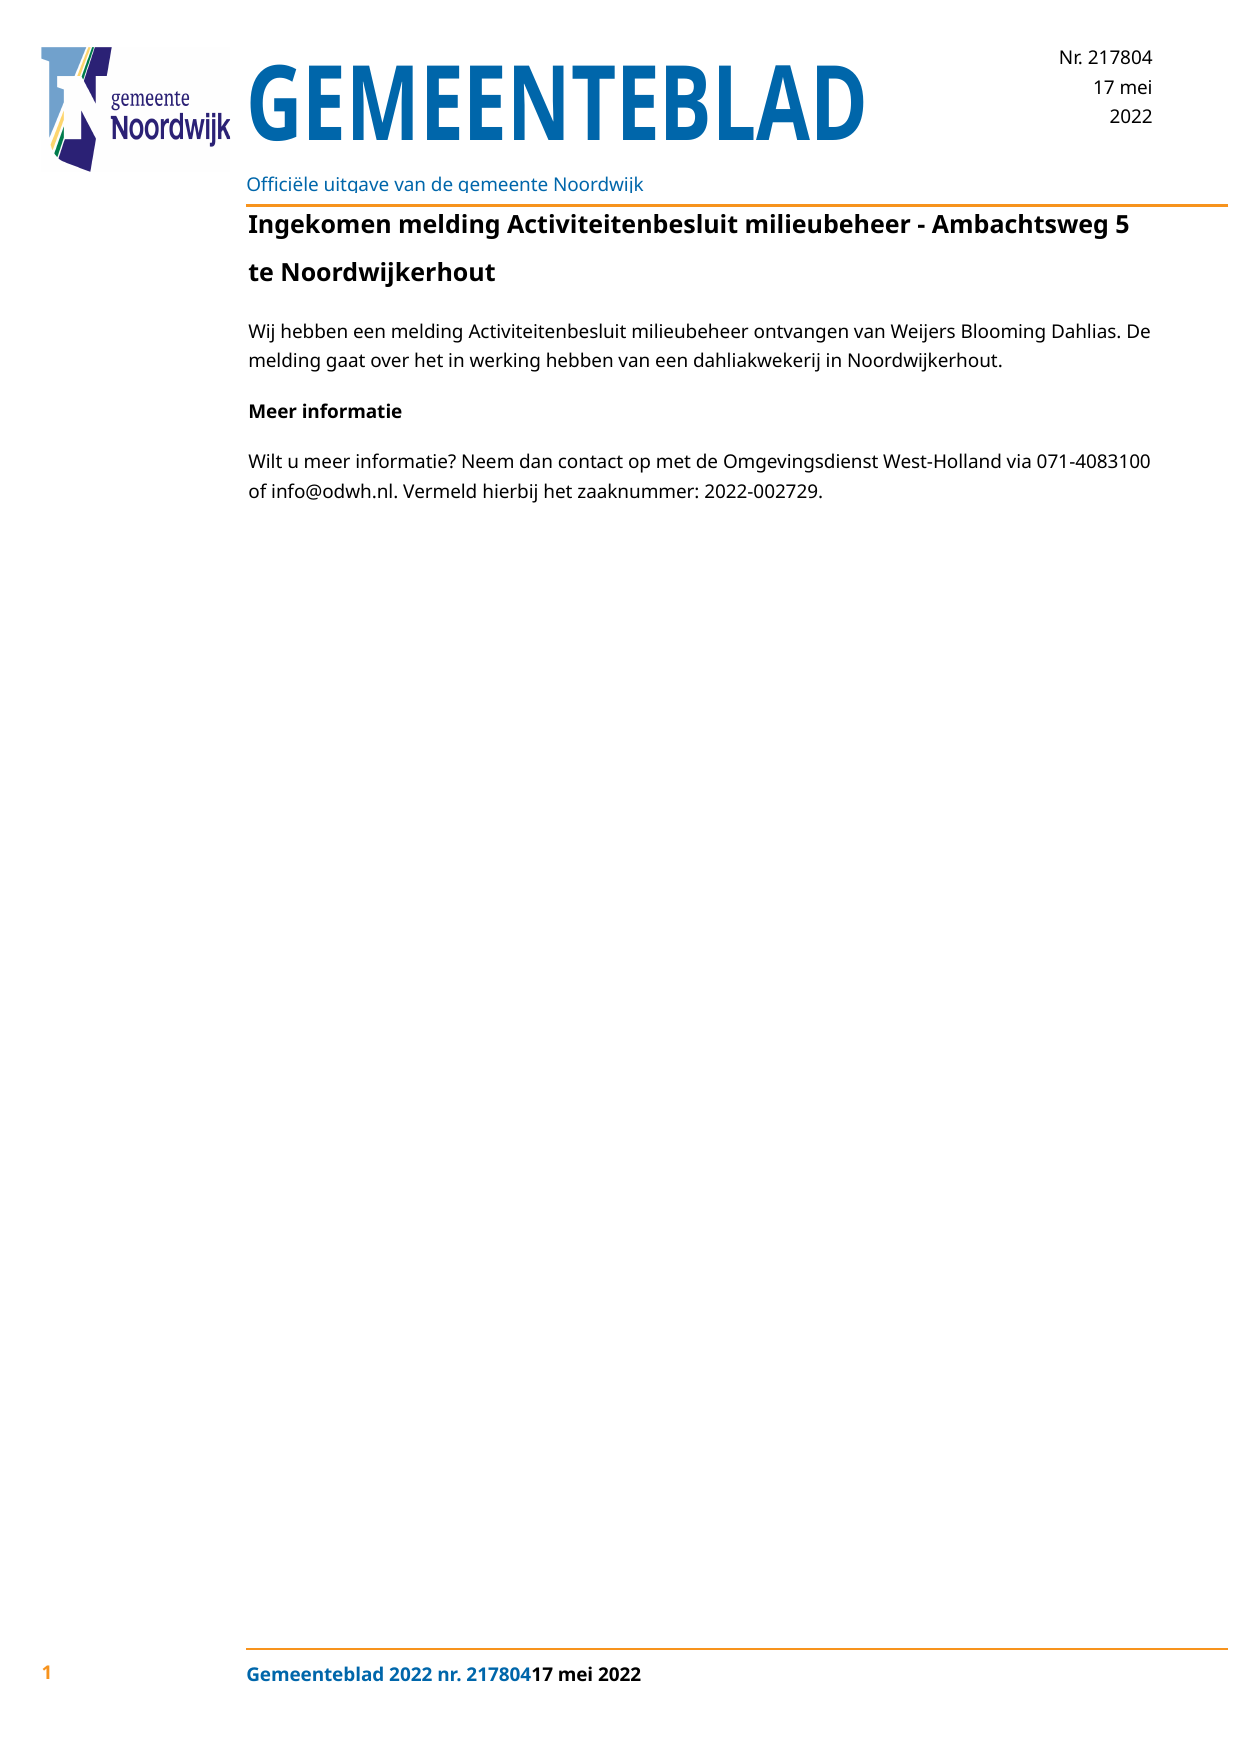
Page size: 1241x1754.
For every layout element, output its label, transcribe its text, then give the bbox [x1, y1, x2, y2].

text Wilt u meer informatie? Neem dan contact op met de Omgevingsdienst West-Holland via 071‑4083100 of info@odwh.nl. Vermeld hierbij het zaaknummer: 2022-002729. [248, 448, 1152, 504]
text Ingekomen melding Activiteitenbesluit milieubeheer - Ambachtsweg 5 te Noordwijkerhout [248, 207, 1152, 288]
text Meer informatie [248, 398, 1152, 424]
text Wij hebben een melding Activiteitenbesluit milieubeheer ontvangen van Weijers Blooming Dahlias. De melding gaat over het in werking hebben van een dahliakwekerij in Noordwijkerhout. [248, 318, 1152, 373]
picture [41, 47, 231, 172]
